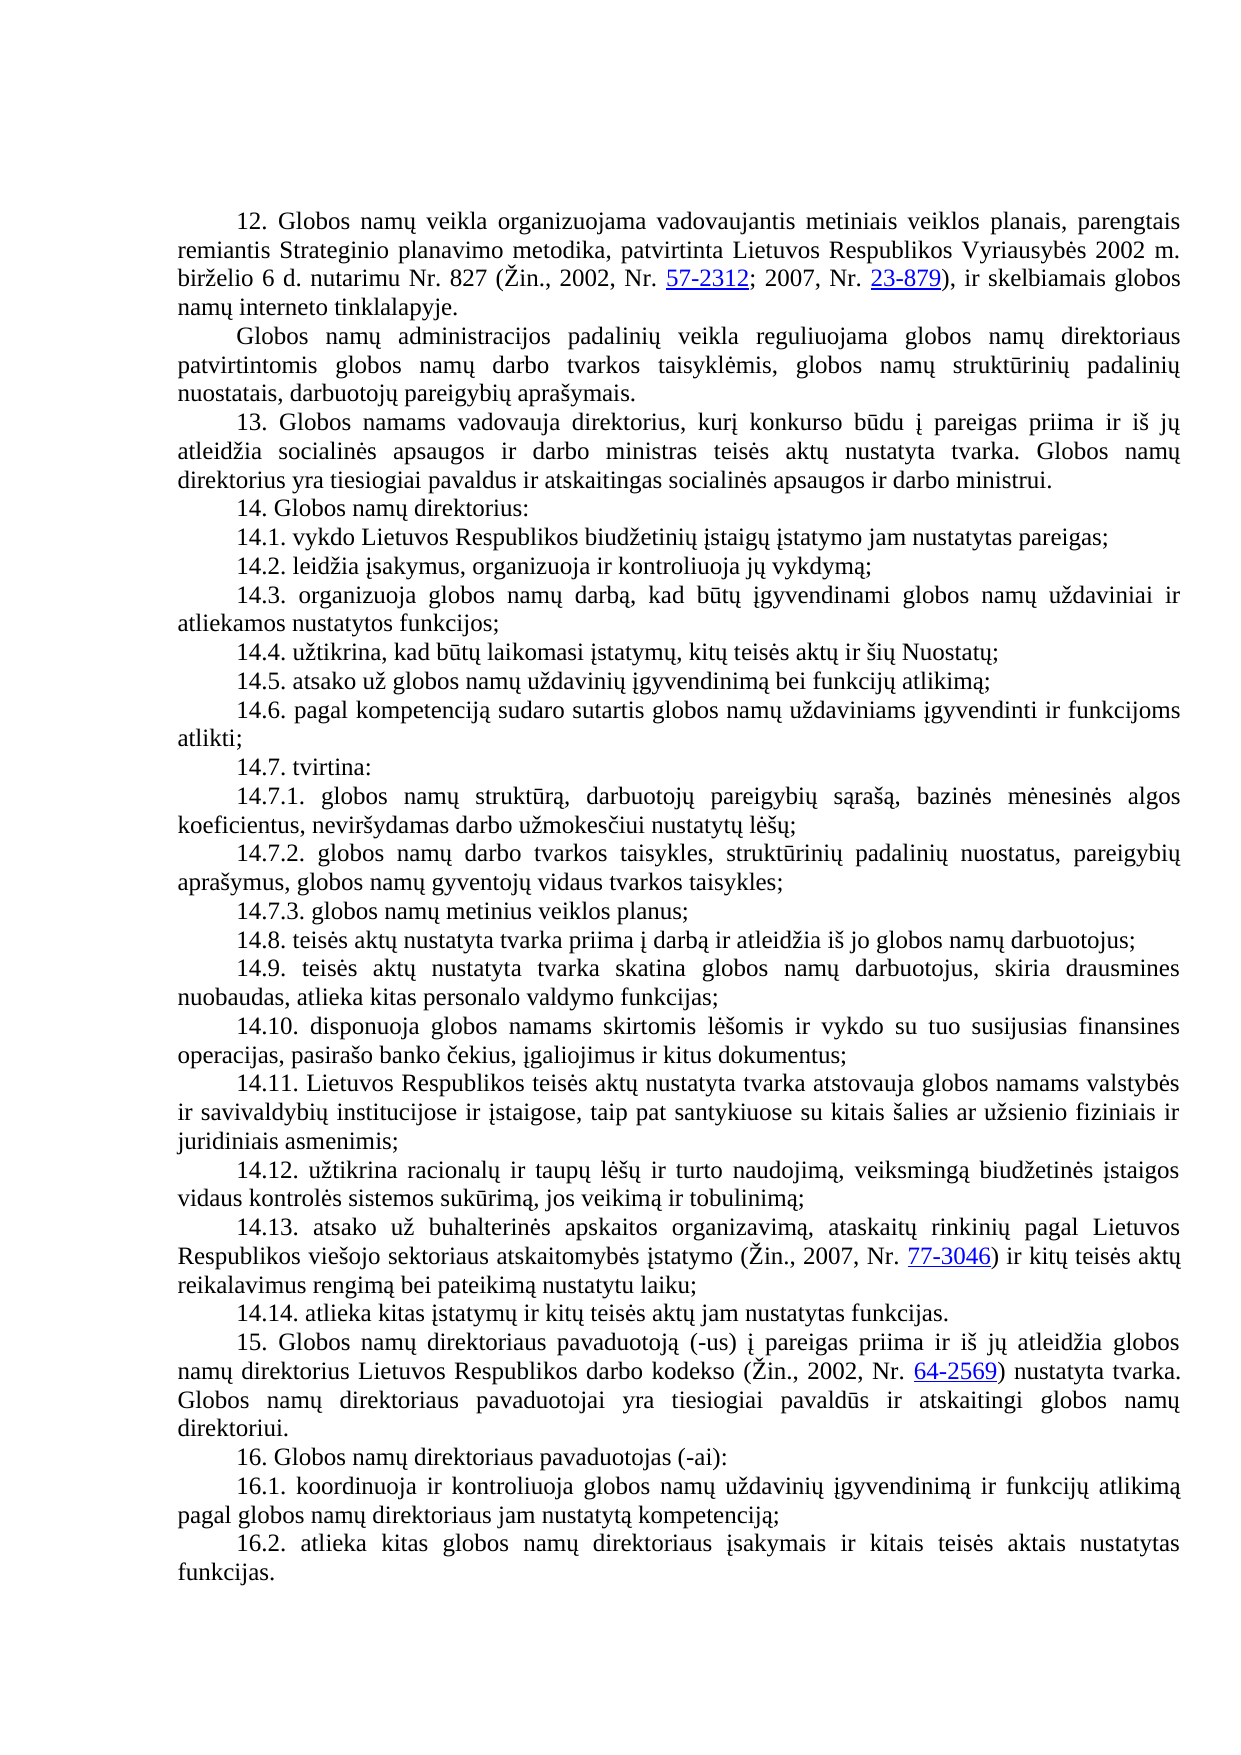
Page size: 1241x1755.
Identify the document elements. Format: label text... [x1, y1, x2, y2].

text 14.7. tvirtina: [177, 752, 1181, 781]
text 16. Globos namų direktoriaus pavaduotojas (-ai): [177, 1442, 1181, 1471]
text Globos namų administracijos padalinių veikla reguliuojama globos namų direktoriaus patvirtintomis globos namų darbo tvarkos taisyklėmis, globos namų struktūrinių padalinių nuostatais, darbuotojų pareigybių aprašymais. [177, 321, 1181, 407]
text 14.5. atsako už globos namų uždavinių įgyvendinimą bei funkcijų atlikimą; [177, 666, 1181, 695]
text 13. Globos namams vadovauja direktorius, kurį konkurso būdu į pareigas priima ir iš jų atleidžia socialinės apsaugos ir darbo ministras teisės aktų nustatyta tvarka. Globos namų direktorius yra tiesiogiai pavaldus ir atskaitingas socialinės apsaugos ir darbo ministrui. [177, 407, 1181, 493]
text 14.13. atsako už buhalterinės apskaitos organizavimą, ataskaitų rinkinių pagal Lietuvos Respublikos viešojo sektoriaus atskaitomybės įstatymo (Žin., 2007, Nr. 77-3046) ir kitų teisės aktų reikalavimus rengimą bei pateikimą nustatytu laiku; [177, 1212, 1181, 1298]
text 14.10. disponuoja globos namams skirtomis lėšomis ir vykdo su tuo susijusias finansines operacijas, pasirašo banko čekius, įgaliojimus ir kitus dokumentus; [177, 1011, 1181, 1068]
text 14.11. Lietuvos Respublikos teisės aktų nustatyta tvarka atstovauja globos namams valstybės ir savivaldybių institucijose ir įstaigose, taip pat santykiuose su kitais šalies ar užsienio fiziniais ir juridiniais asmenimis; [177, 1068, 1181, 1155]
text 14. Globos namų direktorius: [177, 493, 1181, 522]
text 15. Globos namų direktoriaus pavaduotoją (-us) į pareigas priima ir iš jų atleidžia globos namų direktorius Lietuvos Respublikos darbo kodekso (Žin., 2002, Nr. 64-2569) nustatyta tvarka. Globos namų direktoriaus pavaduotojai yra tiesiogiai pavaldūs ir atskaitingi globos namų direktoriui. [177, 1327, 1181, 1442]
text 14.2. leidžia įsakymus, organizuoja ir kontroliuoja jų vykdymą; [177, 551, 1181, 580]
text 12. Globos namų veikla organizuojama vadovaujantis metiniais veiklos planais, parengtais remiantis Strateginio planavimo metodika, patvirtinta Lietuvos Respublikos Vyriausybės 2002 m. birželio 6 d. nutarimu Nr. 827 (Žin., 2002, Nr. 57-2312; 2007, Nr. 23-879), ir skelbiamais globos namų interneto tinklalapyje. [177, 206, 1181, 321]
text 14.8. teisės aktų nustatyta tvarka priima į darbą ir atleidžia iš jo globos namų darbuotojus; [177, 925, 1181, 953]
text 16.2. atlieka kitas globos namų direktoriaus įsakymais ir kitais teisės aktais nustatytas funkcijas. [177, 1528, 1181, 1586]
text 16.1. koordinuoja ir kontroliuoja globos namų uždavinių įgyvendinimą ir funkcijų atlikimą pagal globos namų direktoriaus jam nustatytą kompetenciją; [177, 1471, 1181, 1528]
text 14.14. atlieka kitas įstatymų ir kitų teisės aktų jam nustatytas funkcijas. [177, 1298, 1181, 1327]
text 14.7.1. globos namų struktūrą, darbuotojų pareigybių sąrašą, bazinės mėnesinės algos koeficientus, neviršydamas darbo užmokesčiui nustatytų lėšų; [177, 781, 1181, 838]
text 14.9. teisės aktų nustatyta tvarka skatina globos namų darbuotojus, skiria drausmines nuobaudas, atlieka kitas personalo valdymo funkcijas; [177, 953, 1181, 1011]
text 14.1. vykdo Lietuvos Respublikos biudžetinių įstaigų įstatymo jam nustatytas pareigas; [177, 522, 1181, 551]
text 14.12. užtikrina racionalų ir taupų lėšų ir turto naudojimą, veiksmingą biudžetinės įstaigos vidaus kontrolės sistemos sukūrimą, jos veikimą ir tobulinimą; [177, 1155, 1181, 1212]
text 14.6. pagal kompetenciją sudaro sutartis globos namų uždaviniams įgyvendinti ir funkcijoms atlikti; [177, 695, 1181, 752]
text 14.3. organizuoja globos namų darbą, kad būtų įgyvendinami globos namų uždaviniai ir atliekamos nustatytos funkcijos; [177, 580, 1181, 637]
text 14.7.2. globos namų darbo tvarkos taisykles, struktūrinių padalinių nuostatus, pareigybių aprašymus, globos namų gyventojų vidaus tvarkos taisykles; [177, 838, 1181, 896]
text 14.7.3. globos namų metinius veiklos planus; [177, 896, 1181, 925]
text 14.4. užtikrina, kad būtų laikomasi įstatymų, kitų teisės aktų ir šių Nuostatų; [177, 637, 1181, 666]
